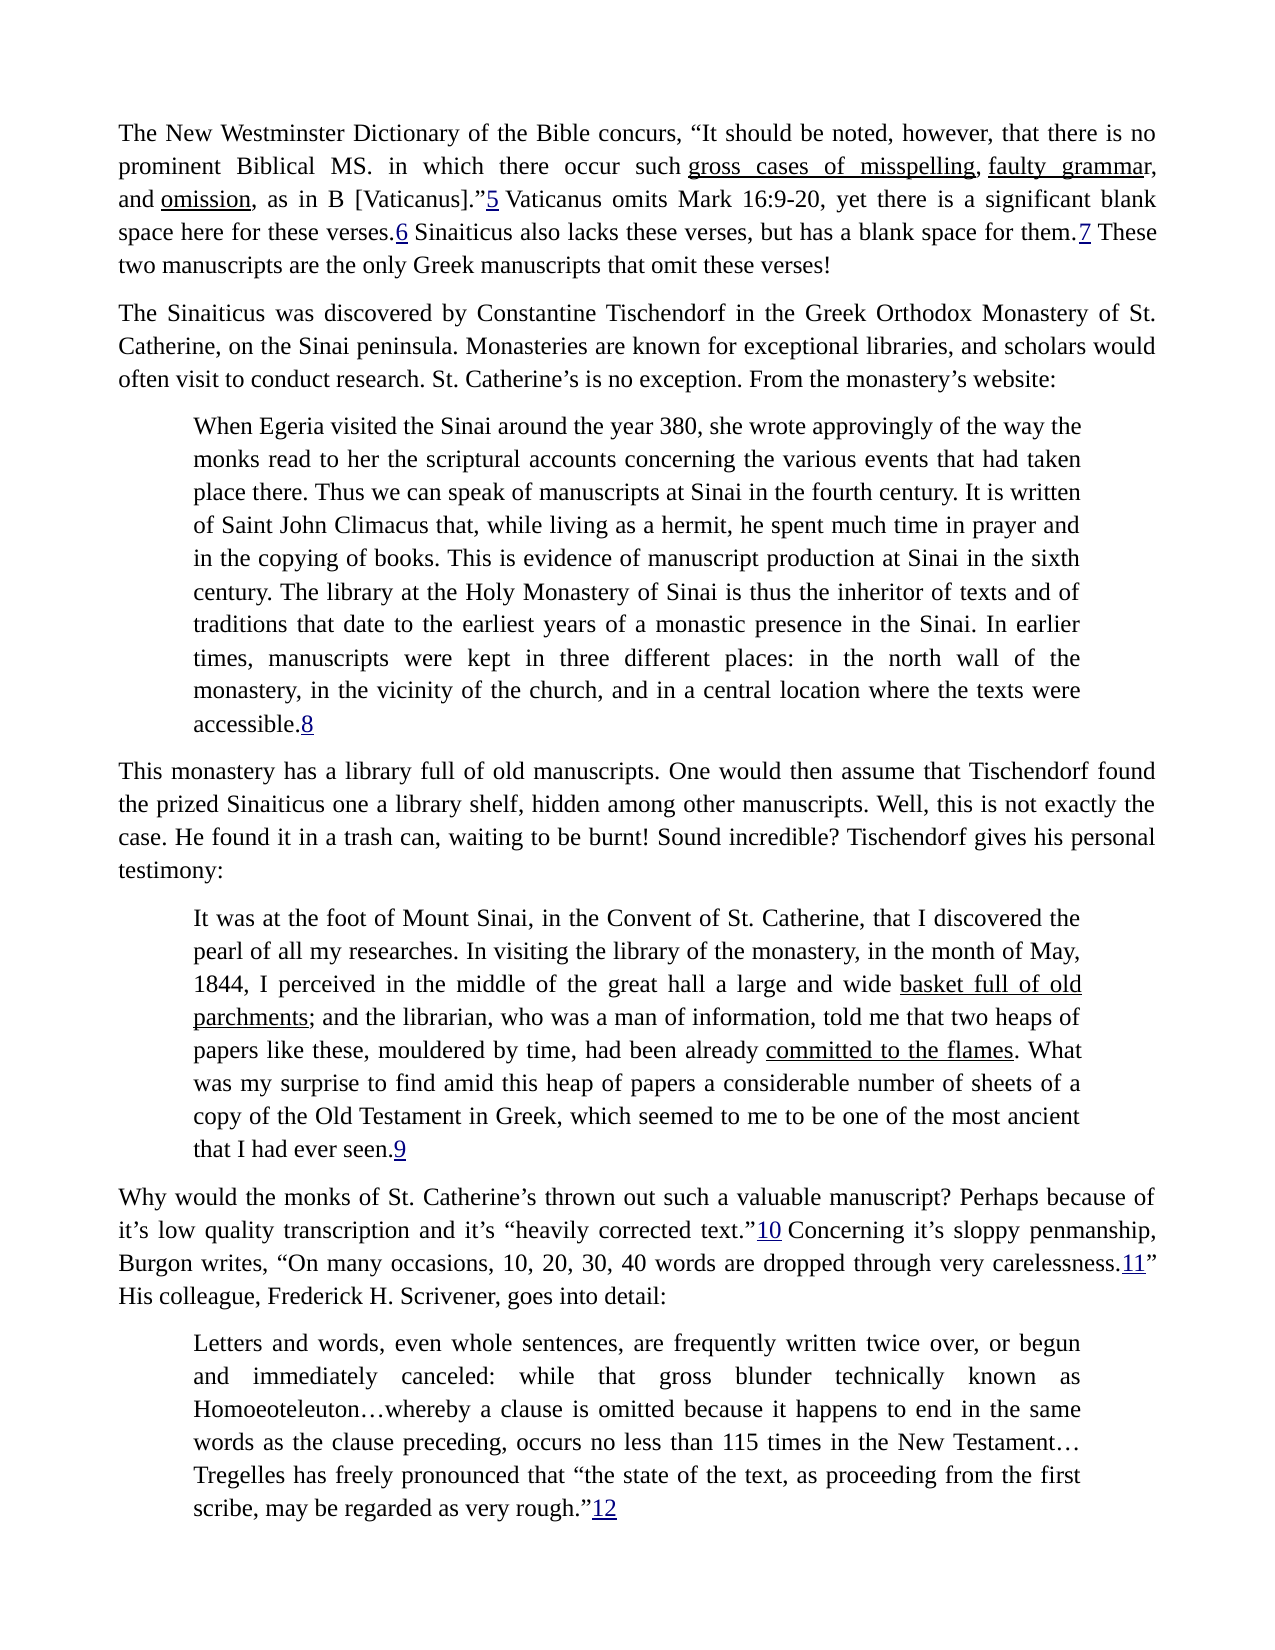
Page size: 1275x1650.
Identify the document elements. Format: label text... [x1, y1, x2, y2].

text The Sinaiticus was discovered by Constantine Tischendorf in the Greek Orthodox Monastery of St. Catherine, on the Sinai peninsula. Monasteries are known for exceptional libraries, and scholars would often visit to conduct research. St. Catherine’s is no exception. From the monastery’s website: [118, 298, 1157, 393]
text It was at the foot of Mount Sinai, in the Convent of St. Catherine, that I discovered the pearl of all my researches. In visiting the library of the monastery, in the month of May, 1844, I perceived in the middle of the great hall a large and wide basket full of old parchments; and the librarian, who was a man of information, told me that two heaps of papers like these, mouldered by time, had been already committed to the flames. What was my surprise to find amid this heap of papers a considerable number of sheets of a copy of the Old Testament in Greek, which seemed to me to be one of the most ancient that I had ever seen.9 [193, 903, 1082, 1163]
text Why would the monks of St. Catherine’s thrown out such a valuable manuscript? Perhaps because of it’s low quality transcription and it’s “heavily corrected text.”10 Concerning it’s sloppy penmanship, Burgon writes, “On many occasions, 10, 20, 30, 40 words are dropped through very carelessness.11” His colleague, Frederick H. Scrivener, goes into detail: [118, 1182, 1157, 1309]
text The New Westminster Dictionary of the Bible concurs, “It should be noted, however, that there is no prominent Biblical MS. in which there occur such gross cases of misspelling, faulty grammar, and omission, as in B [Vaticanus].”5 Vaticanus omits Mark 16:9-20, yet there is a significant blank space here for these verses.6 Sinaiticus also lacks these verses, but has a blank space for them.7 These two manuscripts are the only Greek manuscripts that omit these verses! [118, 118, 1157, 279]
text Letters and words, even whole sentences, are frequently written twice over, or begun and immediately canceled: while that gross blunder technically known as Homoeoteleuton…whereby a clause is omitted because it happens to end in the same words as the clause preceding, occurs no less than 115 times in the New Testament…Tregelles has freely pronounced that “the state of the text, as proceeding from the first scribe, may be regarded as very rough.”12 [193, 1328, 1082, 1522]
text This monastery has a library full of old manuscripts. One would then assume that Tischendorf found the prized Sinaiticus one a library shelf, hidden among other manuscripts. Well, this is not exactly the case. He found it in a trash can, waiting to be burnt! Sound incredible? Tischendorf gives his personal testimony: [118, 756, 1157, 884]
text When Egeria visited the Sinai around the year 380, she wrote approvingly of the way the monks read to her the scriptural accounts concerning the various events that had taken place there. Thus we can speak of manuscripts at Sinai in the fourth century. It is written of Saint John Climacus that, while living as a hermit, he spent much time in prayer and in the copying of books. This is evidence of manuscript production at Sinai in the sixth century. The library at the Holy Monastery of Sinai is thus the inheritor of texts and of traditions that date to the earliest years of a monastic presence in the Sinai. In earlier times, manuscripts were kept in three different places: in the north wall of the monastery, in the vicinity of the church, and in a central location where the texts were accessible.8 [193, 411, 1082, 737]
